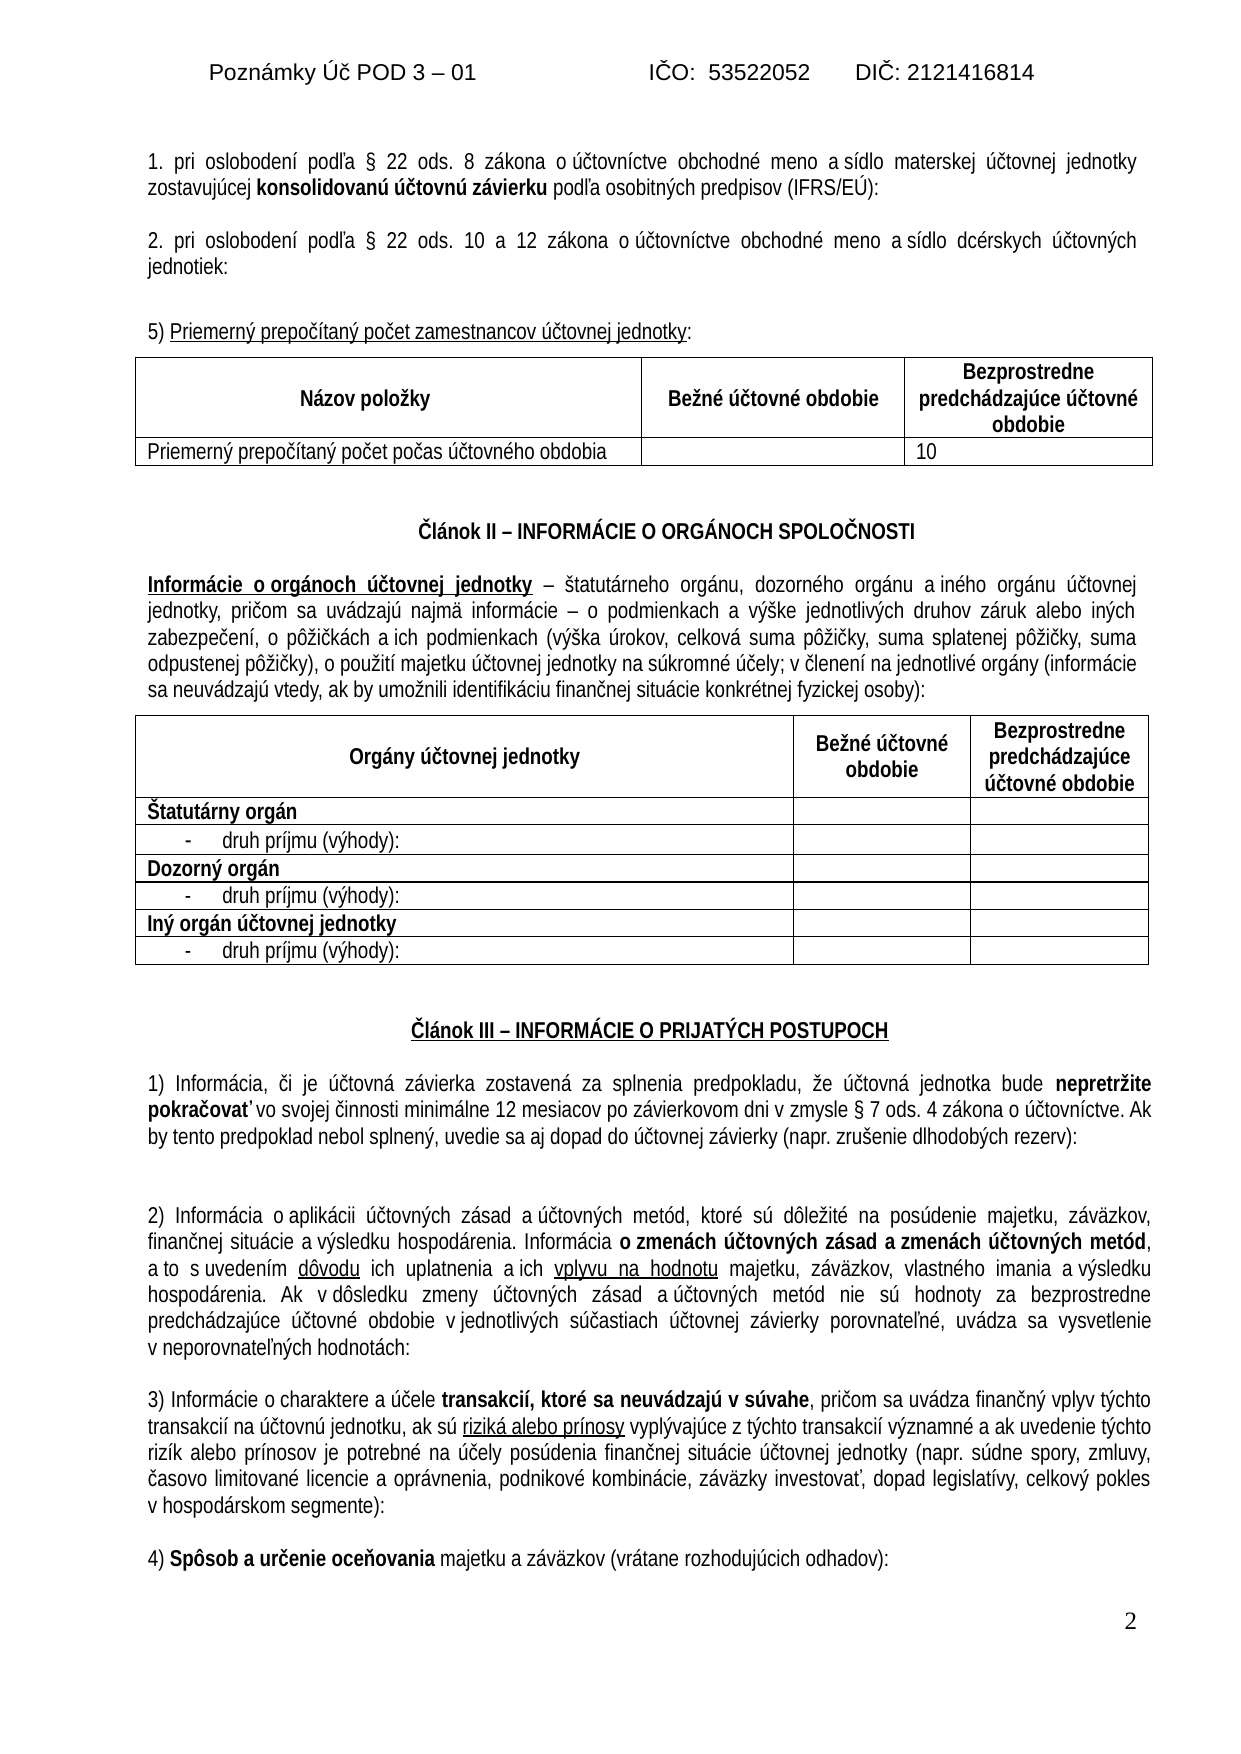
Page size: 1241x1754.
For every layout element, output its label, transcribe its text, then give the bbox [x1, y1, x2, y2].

text 3) Informácie o charaktere a účele transakcií, ktoré sa neuvádzajú v súvahe, pričom sa uvádza finančný vplyv týchto transakcií na účtovnú jednotku, ak sú riziká alebo prínosy vyplývajúce z týchto transakcií významné a ak uvedenie týchto rizík alebo prínosov je potrebné na účely posúdenia finančnej situácie účtovnej jednotky (napr. súdne spory, zmluvy, časovo limitované licencie a oprávnenia, podnikové kombinácie, záväzky investovať, dopad legislatívy, celkový pokles v hospodárskom segmente): [148, 1386, 1151, 1518]
table_cell [971, 798, 1148, 824]
table_cell Iný orgán účtovnej jednotky [136, 910, 793, 936]
table_cell [794, 910, 970, 936]
text Článok III – INFORMÁCIE O PRIJATÝCH POSTUPOCH [148, 1017, 1151, 1044]
table_cell druh príjmu (výhody): [136, 825, 793, 854]
table_cell Priemerný prepočítaný počet počas účtovného obdobia [136, 438, 641, 464]
table_cell [794, 855, 970, 881]
table_cell druh príjmu (výhody): [136, 937, 793, 964]
table_cell [794, 825, 970, 854]
table_cell 10 [905, 438, 1152, 464]
table_header Názov položky [136, 358, 641, 437]
text 1) Informácia, či je účtovná závierka zostavená za splnenia predpokladu, že účtovná jednotka bude nepretržite pokračovať vo svojej činnosti minimálne 12 mesiacov po závierkovom dni v zmysle § 7 ods. 4 zákona o účtovníctve. Ak by tento predpoklad nebol splnený, uvedie sa aj dopad do účtovnej závierky (napr. zrušenie dlhodobých rezerv): [148, 1070, 1151, 1149]
text 2. pri oslobodení podľa § 22 ods. 10 a 12 zákona o účtovníctve obchodné meno a sídlo dcérskych účtovných jednotiek: [148, 227, 1137, 279]
text 5) Priemerný prepočítaný počet zamestnancov účtovnej jednotky: [148, 318, 1137, 344]
table_cell druh príjmu (výhody): [136, 883, 793, 909]
table_cell [971, 825, 1148, 854]
table_header Bezprostredne predchádzajúce účtovné obdobie [971, 716, 1148, 797]
text Článok II – INFORMÁCIE O ORGÁNOCH SPOLOČNOSTI [148, 518, 1186, 545]
table_header Orgány účtovnej jednotky [136, 716, 793, 797]
text 4) Spôsob a určenie oceňovania majetku a záväzkov (vrátane rozhodujúcich odhadov): [148, 1544, 1151, 1571]
table_cell Štatutárny orgán [136, 798, 793, 824]
table_cell Dozorný orgán [136, 855, 793, 881]
table_cell [794, 798, 970, 824]
text Informácie o orgánoch účtovnej jednotky – štatutárneho orgánu, dozorného orgánu a iného orgánu účtovnej jednotky, pričom sa uvádzajú najmä informácie – o podmienkach a výške jednotlivých druhov záruk alebo iných zabezpečení, o pôžičkách a ich podmienkach (výška úrokov, celková suma pôžičky, suma splatenej pôžičky, suma odpustenej pôžičky), o použití majetku účtovnej jednotky na súkromné účely; v členení na jednotlivé orgány (informácie sa neuvádzajú vtedy, ak by umožnili identifikáciu finančnej situácie konkrétnej fyzickej osoby): [148, 571, 1137, 703]
table_cell [794, 937, 970, 964]
table_header Bezprostredne predchádzajúce účtovné obdobie [905, 358, 1152, 437]
table_header Bežné účtovné obdobie [794, 716, 970, 797]
table_cell [642, 438, 904, 464]
table_cell [794, 883, 970, 909]
text 1. pri oslobodení podľa § 22 ods. 8 zákona o účtovníctve obchodné meno a sídlo materskej účtovnej jednotky zostavujúcej konsolidovanú účtovnú závierku podľa osobitných predpisov (IFRS/EÚ): [148, 148, 1137, 200]
table_cell [971, 910, 1148, 936]
text 2) Informácia o aplikácii účtovných zásad a účtovných metód, ktoré sú dôležité na posúdenie majetku, záväzkov, finančnej situácie a výsledku hospodárenia. Informácia o zmenách účtovných zásad a zmenách účtovných metód, a to s uvedením dôvodu ich uplatnenia a ich vplyvu na hodnotu majetku, záväzkov, vlastného imania a výsledku hospodárenia. Ak v dôsledku zmeny účtovných zásad a účtovných metód nie sú hodnoty za bezprostredne predchádzajúce účtovné obdobie v jednotlivých súčastiach účtovnej závierky porovnateľné, uvádza sa vysvetlenie v neporovnateľných hodnotách: [148, 1202, 1151, 1360]
table_header Bežné účtovné obdobie [642, 358, 904, 437]
table_cell [971, 855, 1148, 881]
table_cell [971, 937, 1148, 964]
table_cell [971, 883, 1148, 909]
